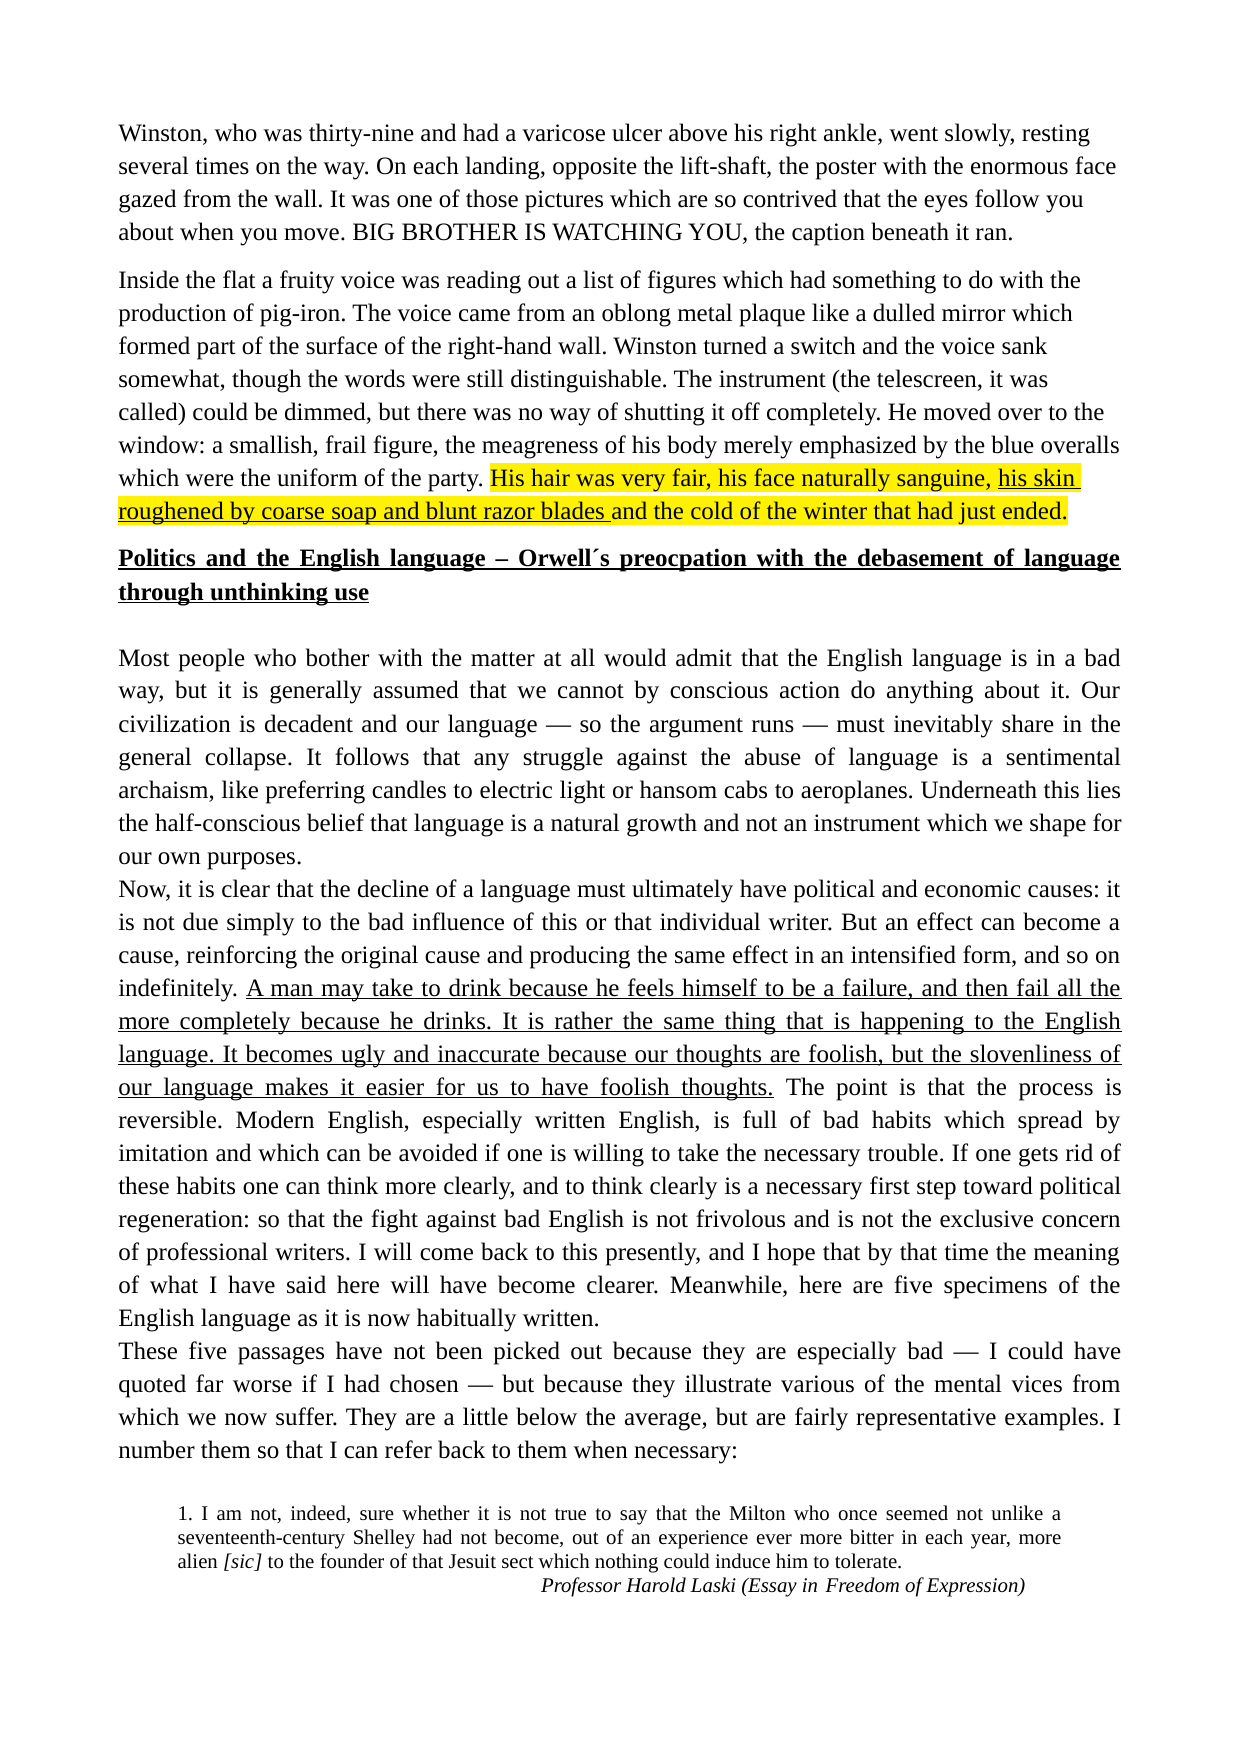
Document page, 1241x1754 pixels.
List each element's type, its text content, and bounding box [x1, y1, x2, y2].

text Most people who bother with the matter at all would admit that the English language is in a bad way, but it is generally assumed that we cannot by conscious action do anything about it. Our civilization is decadent and our language — so the argument runs — must inevitably share in the general collapse. It follows that any struggle against the abuse of language is a sentimental archaism, like preferring candles to electric light or hansom cabs to aeroplanes. Underneath this lies the half-conscious belief that language is a natural growth and not an instrument which we shape for our own purposes. [118, 643, 1122, 869]
text Winston, who was thirty-nine and had a varicose ulcer above his right ankle, went slowly, resting several times on the way. On each landing, opposite the lift-shaft, the poster with the enormous face gazed from the wall. It was one of those pictures which are so contrived that the eyes follow you about when you move. BIG BROTHER IS WATCHING YOU, the caption beneath it ran. [118, 118, 1122, 246]
text language. It becomes ugly and inaccurate because our thoughts are foolish, but the slovenliness of [118, 1032, 1122, 1064]
text Now, it is clear that the decline of a language must ultimately have political and economic causes: it is not due simply to the bad influence of this or that individual writer. But an effect can become a cause, reinforcing the original cause and producing the same effect in an intensified form, and so on indefinitely. A man may take to drink because he feels himself to be a failure, and then fail all the more completely because he drinks. It is rather the same thing that is happening to the English [118, 874, 1122, 1031]
text 1. I am not, indeed, sure whether it is not true to say that the Milton who once seemed not unlike a seventeenth-century Shelley had not become, out of an experience ever more bitter in each year, more alien [sic] to the founder of that Jesuit sect which nothing could induce him to tolerate. [177, 1501, 1063, 1573]
text These five passages have not been picked out because they are especially bad — I could have quoted far worse if I had chosen — but because they illustrate various of the mental vices from which we now suffer. They are a little below the average, but are fairly representative examples. I number them so that I can refer back to them when necessary: [118, 1336, 1122, 1464]
text Professor Harold Laski (Essay in Freedom of Expression) [213, 1573, 1027, 1597]
text Politics and the English language – Orwell´s preocpation with the debasement of language through unthinking use [118, 543, 1122, 605]
text Inside the flat a fruity voice was reading out a list of figures which had something to do with the production of pig-iron. The voice came from an oblong metal plaque like a dulled mirror which formed part of the surface of the right-hand wall. Winston turned a switch and the voice sank somewhat, though the words were still distinguishable. The instrument (the telescreen, it was called) could be dimmed, but there was no way of shutting it off completely. He moved over to the window: a smallish, frail figure, the meagreness of his body merely emphasized by the blue overalls which were the uniform of the party. His hair was very fair, his face naturally sanguine, his skin roughened by coarse soap and blunt razor blades and the cold of the winter that had just ended. [118, 265, 1122, 525]
text our language makes it easier for us to have foolish thoughts. The point is that the process is reversible. Modern English, especially written English, is full of bad habits which spread by imitation and which can be avoided if one is willing to take the necessary trouble. If one gets rid of these habits one can think more clearly, and to think clearly is a necessary first step toward political regeneration: so that the fight against bad English is not frivolous and is not the exclusive concern of professional writers. I will come back to this presently, and I hope that by that time the meaning of what I have said here will have become clearer. Meanwhile, here are five specimens of the English language as it is now habitually written. [118, 1065, 1122, 1332]
